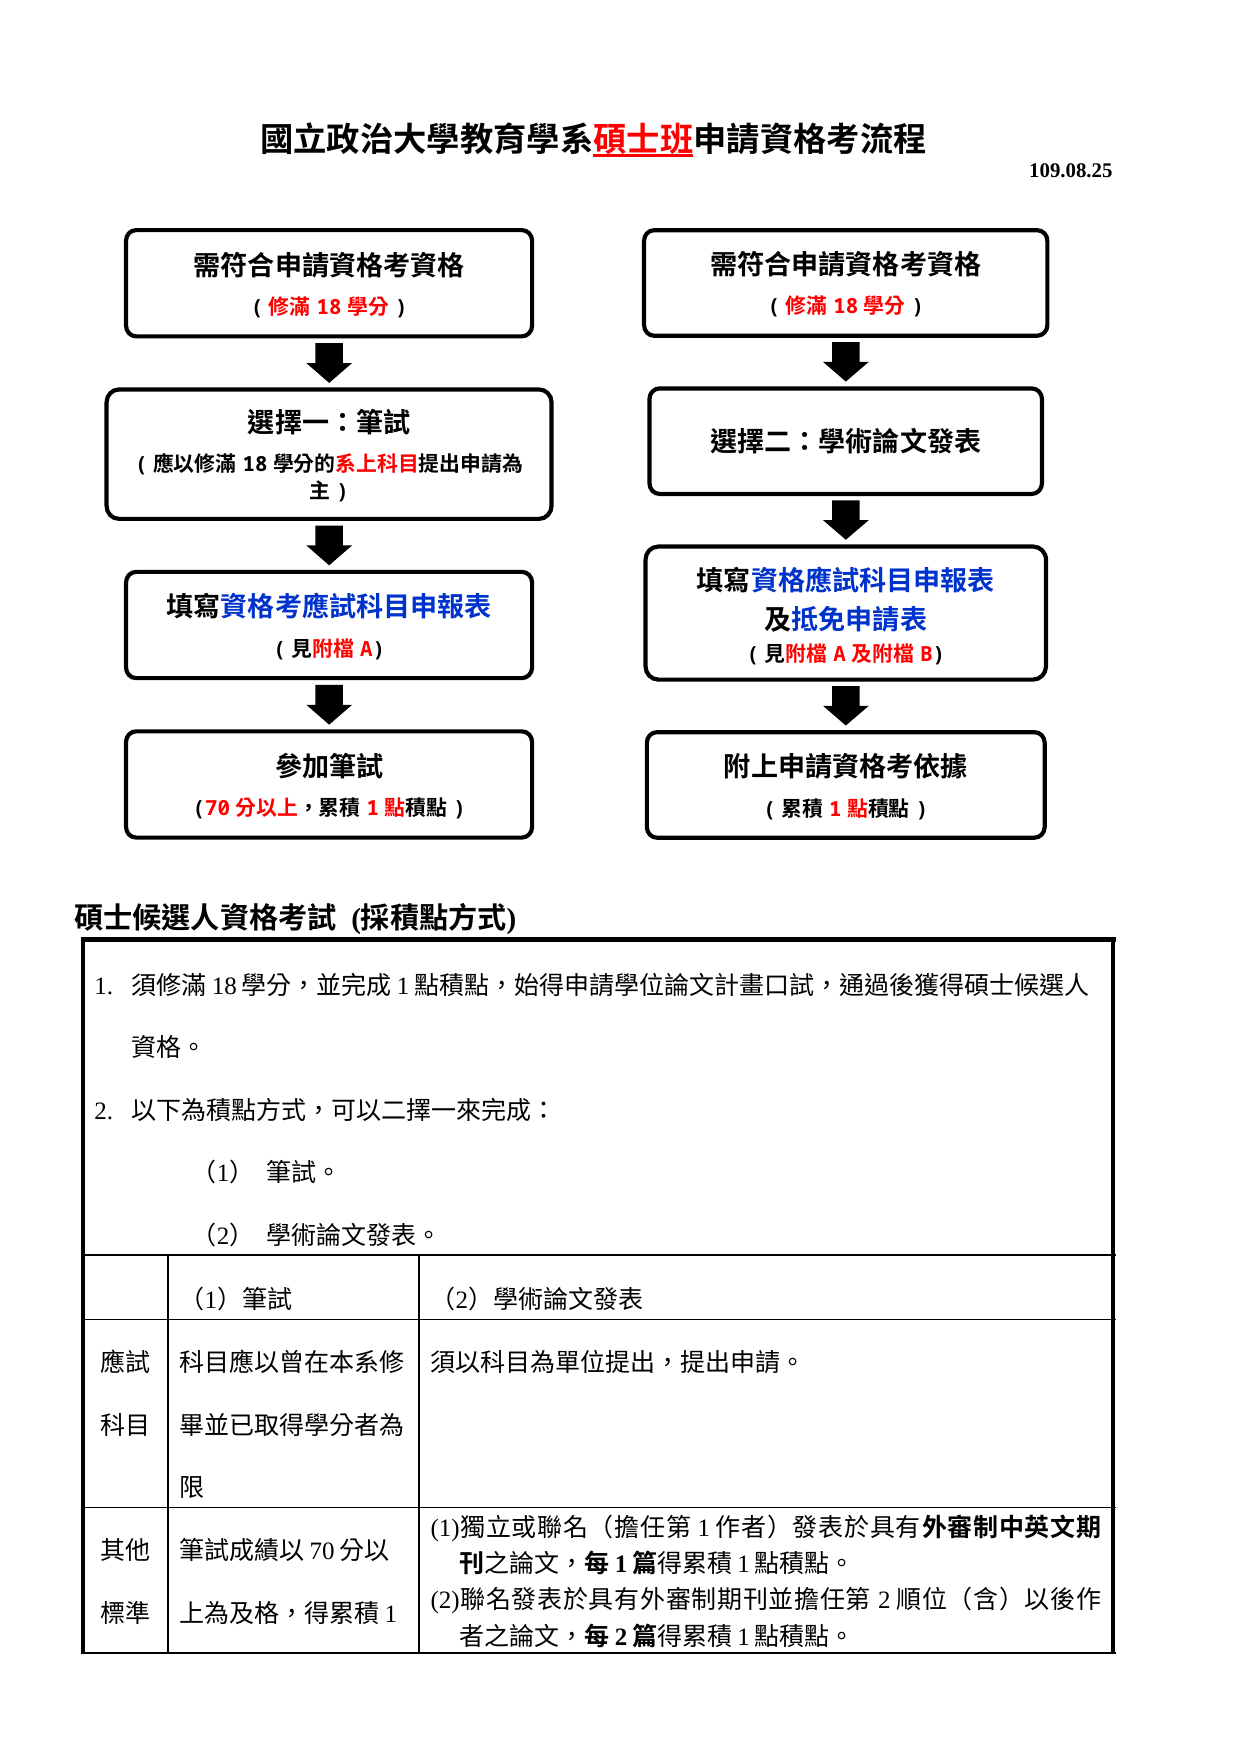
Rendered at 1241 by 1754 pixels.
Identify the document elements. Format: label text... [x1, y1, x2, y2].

table_cell （1）筆試 [169, 1256, 418, 1319]
table_header 須修滿18學分，並完成1點積點，始得申請學位論文計畫口試，通過後獲得碩士候選人資格。 以下為積點方式，可以二擇一來完成： （1） 筆試。 （2） 學術論文發表。 [85, 942, 1111, 1254]
text 國立政治大學教育學系碩士班申請資格考流程 [74, 96, 1112, 158]
table_cell （2）學術論文發表 [420, 1256, 1111, 1319]
text 109.08.25 [74, 158, 1112, 182]
table_header [633, 211, 1101, 836]
table_cell [85, 1256, 167, 1319]
table_cell 須以科目為單位提出，提出申請。 [420, 1320, 1111, 1507]
table_cell 其他標準 [85, 1508, 167, 1652]
table_cell 筆試成績以70分以上為及格，得累積1 [169, 1508, 418, 1652]
table_cell 科目應以曾在本系修畢並已取得學分者為限 [169, 1320, 418, 1507]
table_cell (1)獨立或聯名（擔任第1作者）發表於具有外審制中英文期刊之論文，每1篇得累積1點積點。 (2)聯名發表於具有外審制期刊並擔任第2順位（含）以後作者之論文，每2篇得累積1點積點。 [420, 1508, 1111, 1652]
text 碩士候選人資格考試 (採積點方式) [74, 874, 1112, 937]
table_header [95, 211, 633, 836]
table_cell 應試科目 [85, 1320, 167, 1507]
